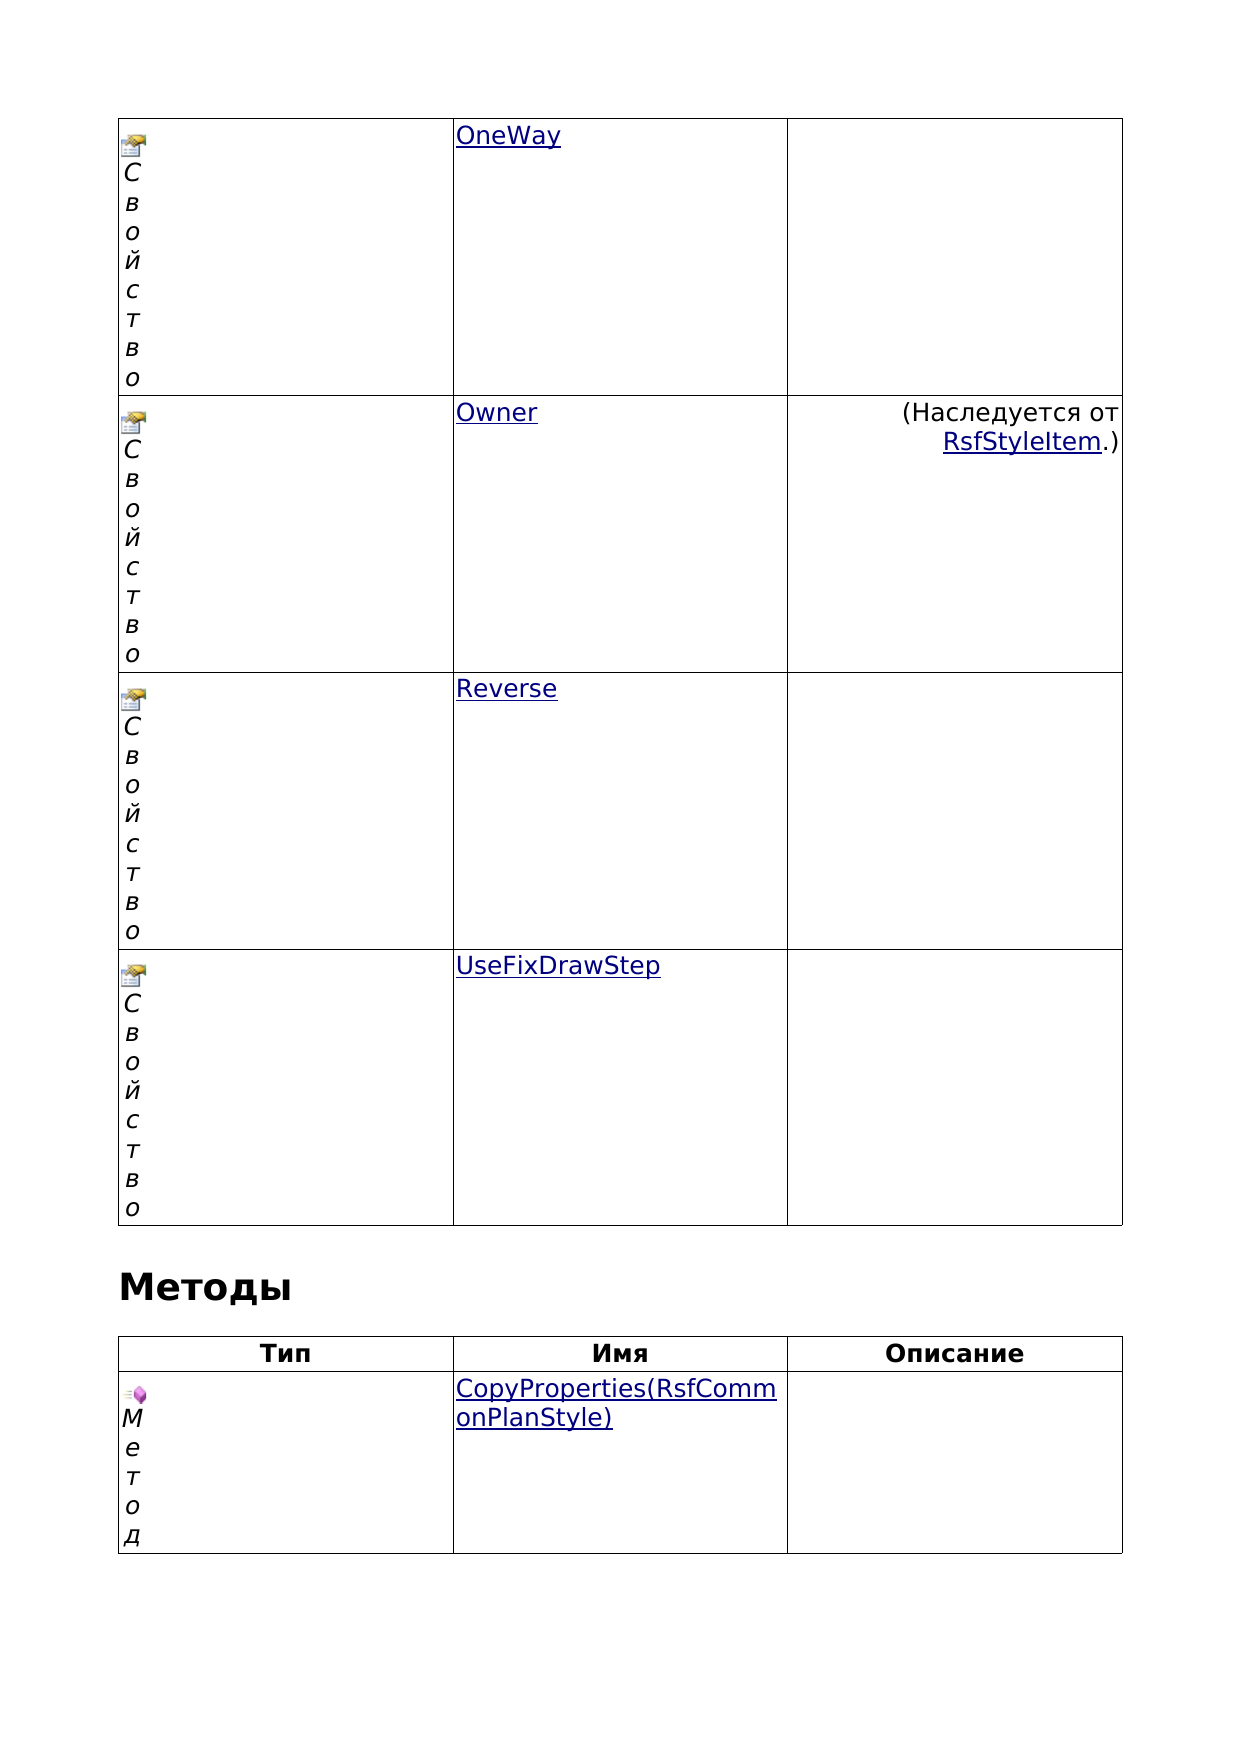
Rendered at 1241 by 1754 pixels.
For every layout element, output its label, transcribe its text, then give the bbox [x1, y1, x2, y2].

table_cell [119, 1372, 453, 1553]
picture [121, 133, 147, 159]
table_cell [788, 950, 1122, 1225]
table_header Описание [788, 1337, 1122, 1371]
table_cell [119, 673, 453, 948]
table_cell (Наследуется от RsfStyleItem.) [788, 396, 1122, 672]
table_header Имя [454, 1337, 787, 1371]
table_cell [119, 119, 453, 395]
picture [121, 410, 147, 436]
table_header Тип [119, 1337, 453, 1371]
table_cell [788, 119, 1122, 395]
table_cell [119, 950, 453, 1225]
picture [121, 1386, 147, 1404]
table_cell [788, 1372, 1122, 1553]
table_cell [788, 673, 1122, 948]
table_cell CopyProperties(RsfCommonPlanStyle) [454, 1372, 787, 1553]
subtitle Методы [118, 1265, 1122, 1309]
table_cell Owner [454, 396, 787, 672]
table_cell UseFixDrawStep [454, 950, 787, 1225]
picture [121, 963, 147, 989]
picture [121, 687, 147, 713]
table_cell Reverse [454, 673, 787, 948]
table_cell [119, 396, 453, 672]
table_cell OneWay [454, 119, 787, 395]
